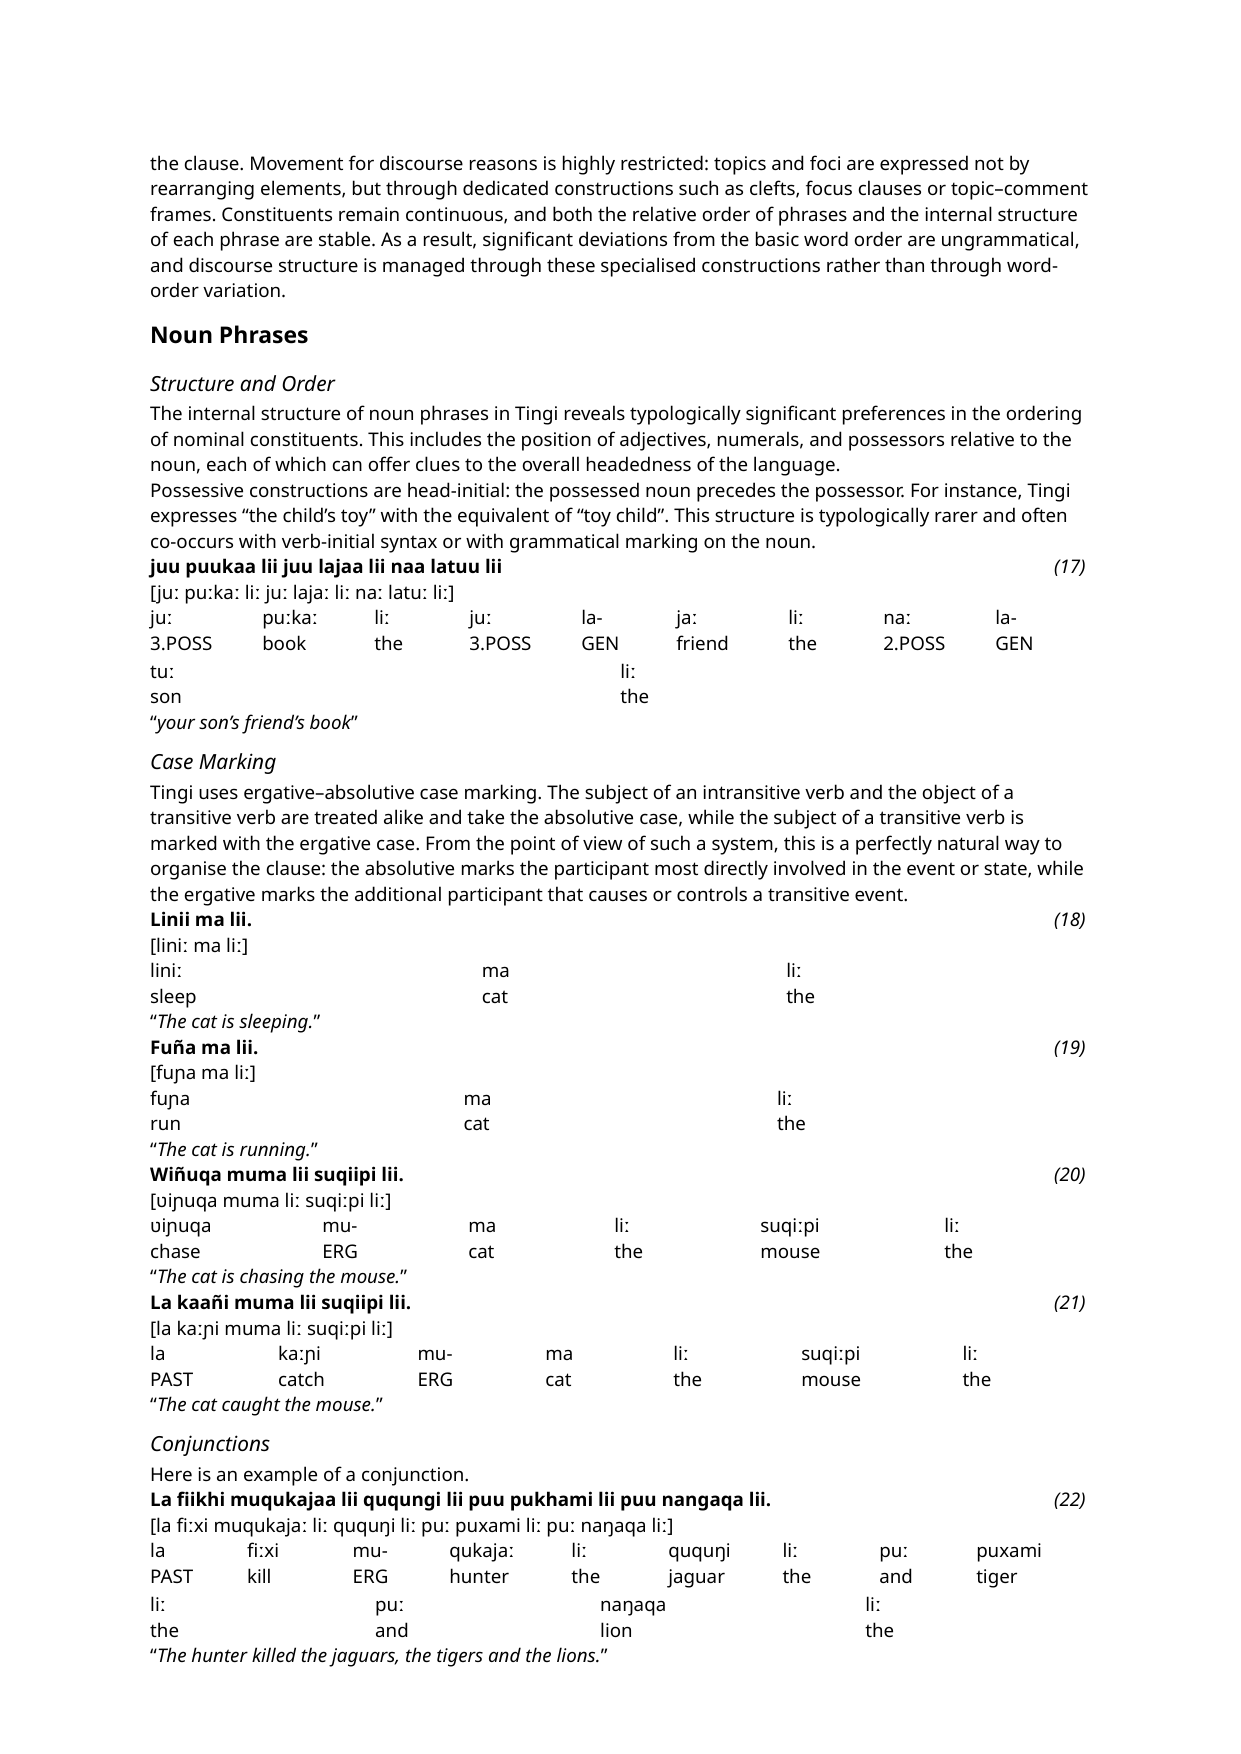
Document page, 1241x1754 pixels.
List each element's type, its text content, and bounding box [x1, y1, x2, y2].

table_header puxami [976, 1538, 1090, 1563]
table_cell 2.POSS [883, 630, 995, 656]
text [la kaːɲi muma liː suqiːpi liː] [150, 1315, 1090, 1340]
table_header ququŋi [668, 1538, 782, 1563]
table_header ma [463, 1085, 777, 1111]
table_header suqiːpi [801, 1340, 962, 1366]
table_cell the [944, 1238, 1090, 1264]
table_header ʋiɲuqa [150, 1213, 322, 1238]
text “The cat is running.” [150, 1136, 1090, 1162]
table_cell the [614, 1238, 760, 1264]
table_cell ERG [353, 1563, 449, 1589]
text Tingi uses ergative–absolutive case marking. The subject of an intransitive verb and the object of a transitive verb are treated alike and take the absolutive case, while the subject of a transitive verb is marked with the ergative case. From the point of view of such a system, this is a perfectly natural way to organise the clause: the absolutive marks the participant most directly involved in the event or state, while the ergative marks the additional participant that causes or controls a transitive event. [150, 779, 1090, 907]
table_header suqiːpi [760, 1213, 944, 1238]
text Here is an example of a conjunction. [150, 1461, 1090, 1487]
table_header mu- [353, 1538, 449, 1563]
table_cell GEN [995, 630, 1090, 656]
table_header liː [865, 1591, 1090, 1617]
table_cell ERG [417, 1366, 545, 1391]
table_header fuɲa [150, 1085, 463, 1111]
table_header puː [879, 1538, 976, 1563]
table_header jaː [676, 605, 788, 630]
text La kaañi muma lii suqiipi lii. (21) [150, 1289, 1090, 1315]
subtitle Conjunctions [150, 1429, 1090, 1458]
table_header liː [782, 1538, 879, 1563]
text [fuɲa ma liː] [150, 1060, 1090, 1085]
text [la fiːxi muqukajaː liː ququŋi liː puː puxami liː puː naŋaqa liː] [150, 1512, 1090, 1538]
table_cell tiger [976, 1563, 1090, 1589]
table_cell the [786, 983, 1090, 1009]
subtitle Case Marking [150, 747, 1090, 776]
table_cell friend [676, 630, 788, 656]
table_cell mouse [760, 1238, 944, 1264]
text “The hunter killed the jaguars, the tigers and the lions.” [150, 1642, 1090, 1668]
table_cell hunter [449, 1563, 571, 1589]
table_cell cat [468, 1238, 614, 1264]
table_cell the [962, 1366, 1090, 1391]
table_cell chase [150, 1238, 322, 1264]
table_header liː [673, 1340, 801, 1366]
table_header la [150, 1340, 278, 1366]
table_header ma [468, 1213, 614, 1238]
table_cell the [865, 1617, 1090, 1642]
table_header liː [777, 1085, 1090, 1111]
table_header kaːɲi [278, 1340, 417, 1366]
table_cell kill [247, 1563, 352, 1589]
table_cell 3.POSS [150, 630, 262, 656]
table_header naŋaqa [600, 1591, 865, 1617]
table_header liː [614, 1213, 760, 1238]
table_cell the [777, 1111, 1090, 1136]
table_cell cat [463, 1111, 777, 1136]
table_cell the [374, 630, 469, 656]
table_cell catch [278, 1366, 417, 1391]
table_cell lion [600, 1617, 865, 1642]
table_header puːkaː [262, 605, 374, 630]
text “The cat caught the mouse.” [150, 1391, 1090, 1417]
text [liniː ma liː] [150, 932, 1090, 958]
table_cell the [673, 1366, 801, 1391]
table_cell run [150, 1111, 463, 1136]
table_header juː [469, 605, 581, 630]
table_cell PAST [150, 1563, 247, 1589]
table_cell son [150, 684, 620, 709]
table_header la- [995, 605, 1090, 630]
text [juː puːkaː liː juː lajaː liː naː latuː liː] [150, 579, 1090, 604]
table_header ma [545, 1340, 673, 1366]
table_cell 3.POSS [469, 630, 581, 656]
table_cell PAST [150, 1366, 278, 1391]
text “The cat is chasing the mouse.” [150, 1264, 1090, 1289]
table_header naː [883, 605, 995, 630]
table_cell cat [545, 1366, 673, 1391]
table_cell the [150, 1617, 375, 1642]
text [ʋiɲuqa muma liː suqiːpi liː] [150, 1187, 1090, 1213]
table_header qukajaː [449, 1538, 571, 1563]
text The internal structure of noun phrases in Tingi reveals typologically significant preferences in the ordering of nominal constituents. This includes the position of adjectives, numerals, and possessors relative to the noun, each of which can offer clues to the overall headedness of the language. [150, 400, 1090, 477]
table_cell the [571, 1563, 668, 1589]
table_cell jaguar [668, 1563, 782, 1589]
table_cell GEN [581, 630, 676, 656]
table_cell cat [482, 983, 786, 1009]
text Possessive constructions are head-initial: the possessed noun precedes the possessor. For instance, Tingi expresses “the child’s toy” with the equivalent of “toy child”. This structure is typologically rarer and often co-occurs with verb-initial syntax or with grammatical marking on the noun. [150, 477, 1090, 553]
text Fuña ma lii. (19) [150, 1034, 1090, 1060]
table_header puː [375, 1591, 600, 1617]
table_cell and [375, 1617, 600, 1642]
table_header liː [786, 958, 1090, 983]
table_header mu- [417, 1340, 545, 1366]
table_cell mouse [801, 1366, 962, 1391]
table_cell ERG [322, 1238, 468, 1264]
table_header mu- [322, 1213, 468, 1238]
table_cell and [879, 1563, 976, 1589]
table_cell the [620, 684, 1090, 709]
text Wiñuqa muma lii suqiipi lii. (20) [150, 1162, 1090, 1187]
table_header liː [944, 1213, 1090, 1238]
table_cell the [788, 630, 883, 656]
table_header liː [620, 658, 1090, 684]
table_header tuː [150, 658, 620, 684]
table_header liː [150, 1591, 375, 1617]
table_header liː [788, 605, 883, 630]
table_header liː [962, 1340, 1090, 1366]
table_cell book [262, 630, 374, 656]
table_header la [150, 1538, 247, 1563]
table_cell sleep [150, 983, 482, 1009]
text “The cat is sleeping.” [150, 1009, 1090, 1034]
table_header la- [581, 605, 676, 630]
table_header liː [374, 605, 469, 630]
table_header liː [571, 1538, 668, 1563]
table_cell the [782, 1563, 879, 1589]
table_header liniː [150, 958, 482, 983]
text Linii ma lii. (18) [150, 907, 1090, 932]
text La fiikhi muqukajaa lii ququngi lii puu pukhami lii puu nangaqa lii. (22) [150, 1487, 1090, 1512]
subtitle Noun Phrases [150, 319, 1090, 350]
table_header ma [482, 958, 786, 983]
table_header fiːxi [247, 1538, 352, 1563]
text “your son’s friend’s book” [150, 709, 1090, 735]
table_header juː [150, 605, 262, 630]
text the clause. Movement for discourse reasons is highly restricted: topics and foci are expressed not by rearranging elements, but through dedicated constructions such as clefts, focus clauses or topic–comment frames. Constituents remain continuous, and both the relative order of phrases and the internal structure of each phrase are stable. As a result, significant deviations from the basic word order are ungrammatical, and discourse structure is managed through these specialised constructions rather than through word-order variation. [150, 150, 1090, 303]
subtitle Structure and Order [150, 369, 1090, 397]
text juu puukaa lii juu lajaa lii naa latuu lii (17) [150, 553, 1090, 579]
